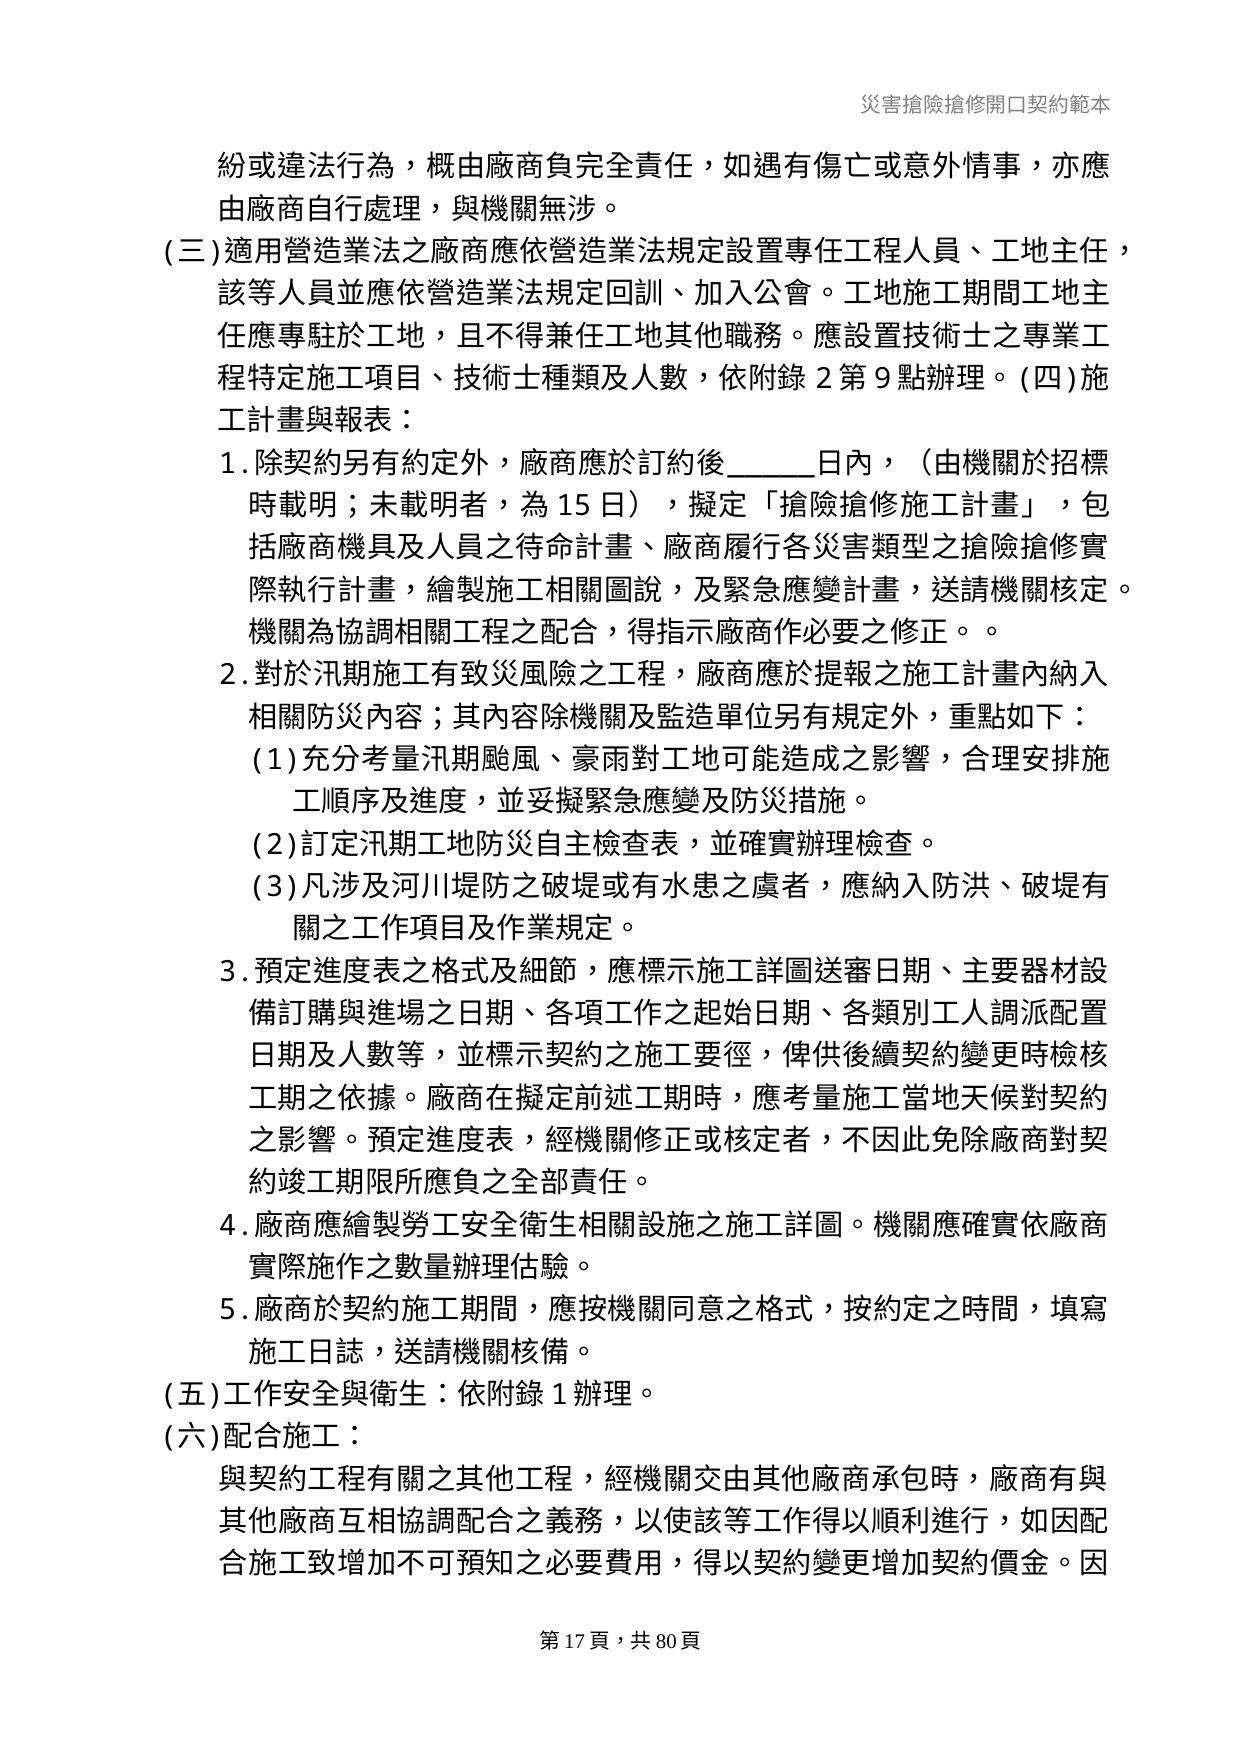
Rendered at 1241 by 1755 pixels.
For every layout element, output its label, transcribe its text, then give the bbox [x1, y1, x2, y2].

text 1.除契約另有約定外，廠商應於訂約後_____日內，（由機關於招標時載明；未載明者，為15日），擬定「搶險搶修施工計畫」，包括廠商機具及人員之待命計畫、廠商履行各災害類型之搶險搶修實際執行計畫，繪製施工相關圖說，及緊急應變計畫，送請機關核定。機關為協調相關工程之配合，得指示廠商作必要之修正。。 [218, 439, 1110, 651]
text 5.廠商於契約施工期間，應按機關同意之格式，按約定之時間，填寫施工日誌，送請機關核備。 [218, 1286, 1110, 1371]
text (五)工作安全與衛生：依附錄1辦理。 [159, 1371, 1110, 1413]
text 與契約工程有關之其他工程，經機關交由其他廠商承包時，廠商有與其他廠商互相協調配合之義務，以使該等工作得以順利進行，如因配合施工致增加不可預知之必要費用，得以契約變更增加契約價金。因 [218, 1455, 1110, 1582]
text (3)凡涉及河川堤防之破堤或有水患之虞者，應納入防洪、破堤有關之工作項目及作業規定。 [248, 863, 1110, 947]
text (2)訂定汛期工地防災自主檢查表，並確實辦理檢查。 [248, 820, 1110, 863]
text 4.廠商應繪製勞工安全衛生相關設施之施工詳圖。機關應確實依廠商實際施作之數量辦理估驗。 [218, 1201, 1110, 1286]
text (六)配合施工： [159, 1413, 1110, 1455]
text (二)廠商及分包廠商員工均應遵守有關法令規定，包括施工地點當地政府、各目的事業主管機關訂定之規定，並接受機關對有關工作事項之指示。如有不照指示辦理，阻礙或影響工作進行，或其他非法、不當情事者，機關得隨時要求廠商更換員工，廠商不得拒絕。該等員工如有任何糾紛或違法行為，概由廠商負完全責任，如遇有傷亡或意外情事，亦應由廠商自行處理，與機關無涉。 [159, 143, 1110, 227]
text (1)充分考量汛期颱風、豪雨對工地可能造成之影響，合理安排施工順序及進度，並妥擬緊急應變及防災措施。 [248, 736, 1110, 820]
text 2.對於汛期施工有致災風險之工程，廠商應於提報之施工計畫內納入相關防災內容；其內容除機關及監造單位另有規定外，重點如下： [218, 651, 1110, 736]
text 3.預定進度表之格式及細節，應標示施工詳圖送審日期、主要器材設備訂購與進場之日期、各項工作之起始日期、各類別工人調派配置日期及人數等，並標示契約之施工要徑，俾供後續契約變更時檢核工期之依據。廠商在擬定前述工期時，應考量施工當地天候對契約之影響。預定進度表，經機關修正或核定者，不因此免除廠商對契約竣工期限所應負之全部責任。 [218, 947, 1110, 1201]
text (三)適用營造業法之廠商應依營造業法規定設置專任工程人員、工地主任，該等人員並應依營造業法規定回訓、加入公會。工地施工期間工地主任應專駐於工地，且不得兼任工地其他職務。應設置技術士之專業工程特定施工項目、技術士種類及人數，依附錄2第9點辦理。(四)施工計畫與報表： [159, 227, 1110, 439]
